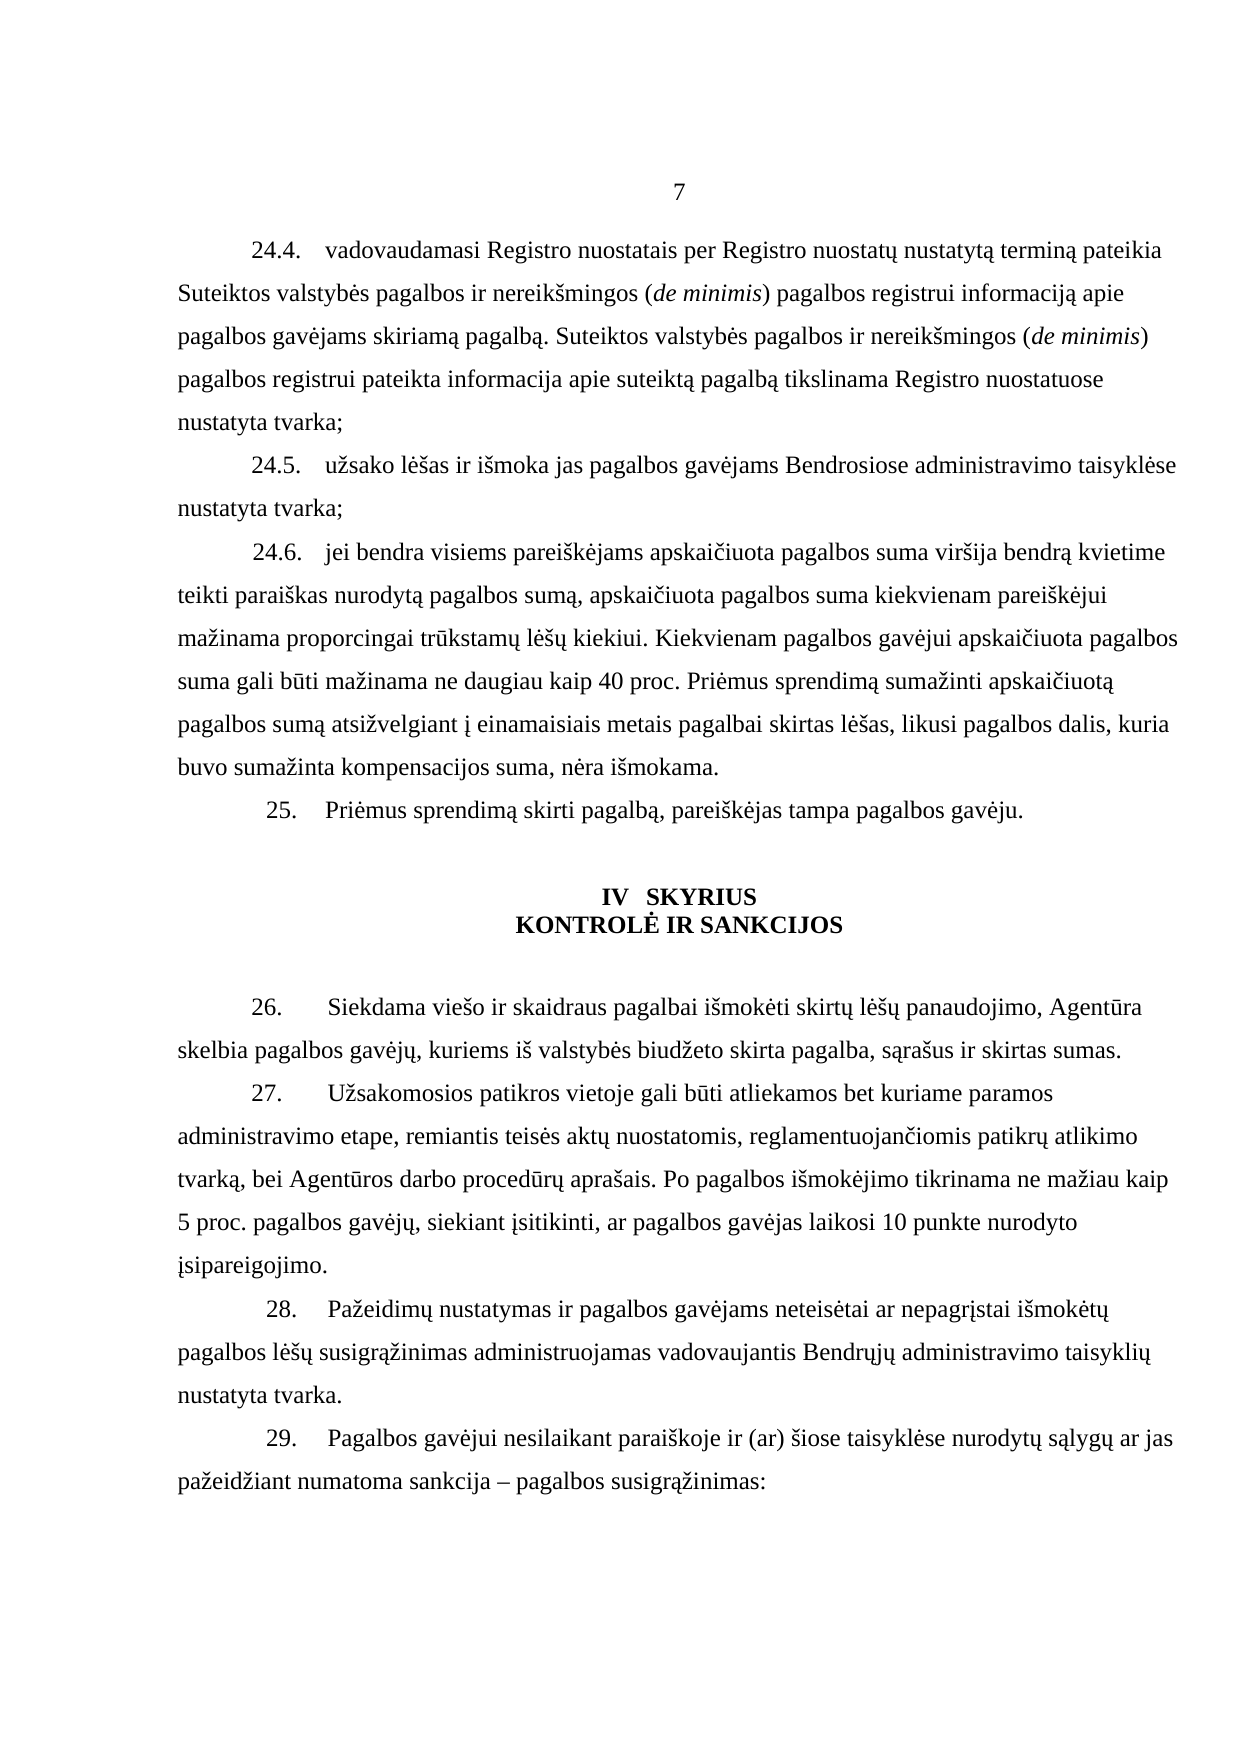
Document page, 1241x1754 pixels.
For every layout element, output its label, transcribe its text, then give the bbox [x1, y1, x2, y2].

text 25. Priėmus sprendimą skirti pagalbą, pareiškėjas tampa pagalbos gavėju. [177, 795, 1181, 824]
text 24.6. jei bendra visiems pareiškėjams apskaičiuota pagalbos suma viršija bendrą kvietime teikti paraiškas nurodytą pagalbos sumą, apskaičiuota pagalbos suma kiekvienam pareiškėjui mažinama proporcingai trūkstamų lėšų kiekiui. Kiekvienam pagalbos gavėjui apskaičiuota pagalbos suma gali būti mažinama ne daugiau kaip 40 proc. Priėmus sprendimą sumažinti apskaičiuotą pagalbos sumą atsižvelgiant į einamaisiais metais pagalbai skirtas lėšas, likusi pagalbos dalis, kuria buvo sumažinta kompensacijos suma, nėra išmokama. [177, 537, 1181, 781]
text 24.4. vadovaudamasi Registro nuostatais per Registro nuostatų nustatytą terminą pateikia Suteiktos valstybės pagalbos ir nereikšmingos (de minimis) pagalbos registrui informaciją apie pagalbos gavėjams skiriamą pagalbą. Suteiktos valstybės pagalbos ir nereikšmingos (de minimis) pagalbos registrui pateikta informacija apie suteiktą pagalbą tikslinama Registro nuostatuose nustatyta tvarka; [177, 235, 1181, 436]
text 28. Pažeidimų nustatymas ir pagalbos gavėjams neteisėtai ar nepagrįstai išmokėtų pagalbos lėšų susigrąžinimas administruojamas vadovaujantis Bendrųjų administravimo taisyklių nustatyta tvarka. [177, 1294, 1181, 1409]
text 26. Siekdama viešo ir skaidraus pagalbai išmokėti skirtų lėšų panaudojimo, Agentūra skelbia pagalbos gavėjų, kuriems iš valstybės biudžeto skirta pagalba, sąrašus ir skirtas sumas. [177, 992, 1181, 1064]
text IV SKYRIUS [177, 882, 1181, 910]
text 27. Užsakomosios patikros vietoje gali būti atliekamos bet kuriame paramos administravimo etape, remiantis teisės aktų nuostatomis, reglamentuojančiomis patikrų atlikimo tvarką, bei Agentūros darbo procedūrų aprašais. Po pagalbos išmokėjimo tikrinama ne mažiau kaip 5 proc. pagalbos gavėjų, siekiant įsitikinti, ar pagalbos gavėjas laikosi 10 punkte nurodyto įsipareigojimo. [177, 1078, 1181, 1279]
text 29. Pagalbos gavėjui nesilaikant paraiškoje ir (ar) šiose taisyklėse nurodytų sąlygų ar jas pažeidžiant numatoma sankcija – pagalbos susigrąžinimas: [177, 1423, 1181, 1495]
text KONTROLĖ IR SANKCIJOS [177, 910, 1181, 939]
text 24.5. užsako lėšas ir išmoka jas pagalbos gavėjams Bendrosiose administravimo taisyklėse nustatyta tvarka; [177, 450, 1181, 522]
